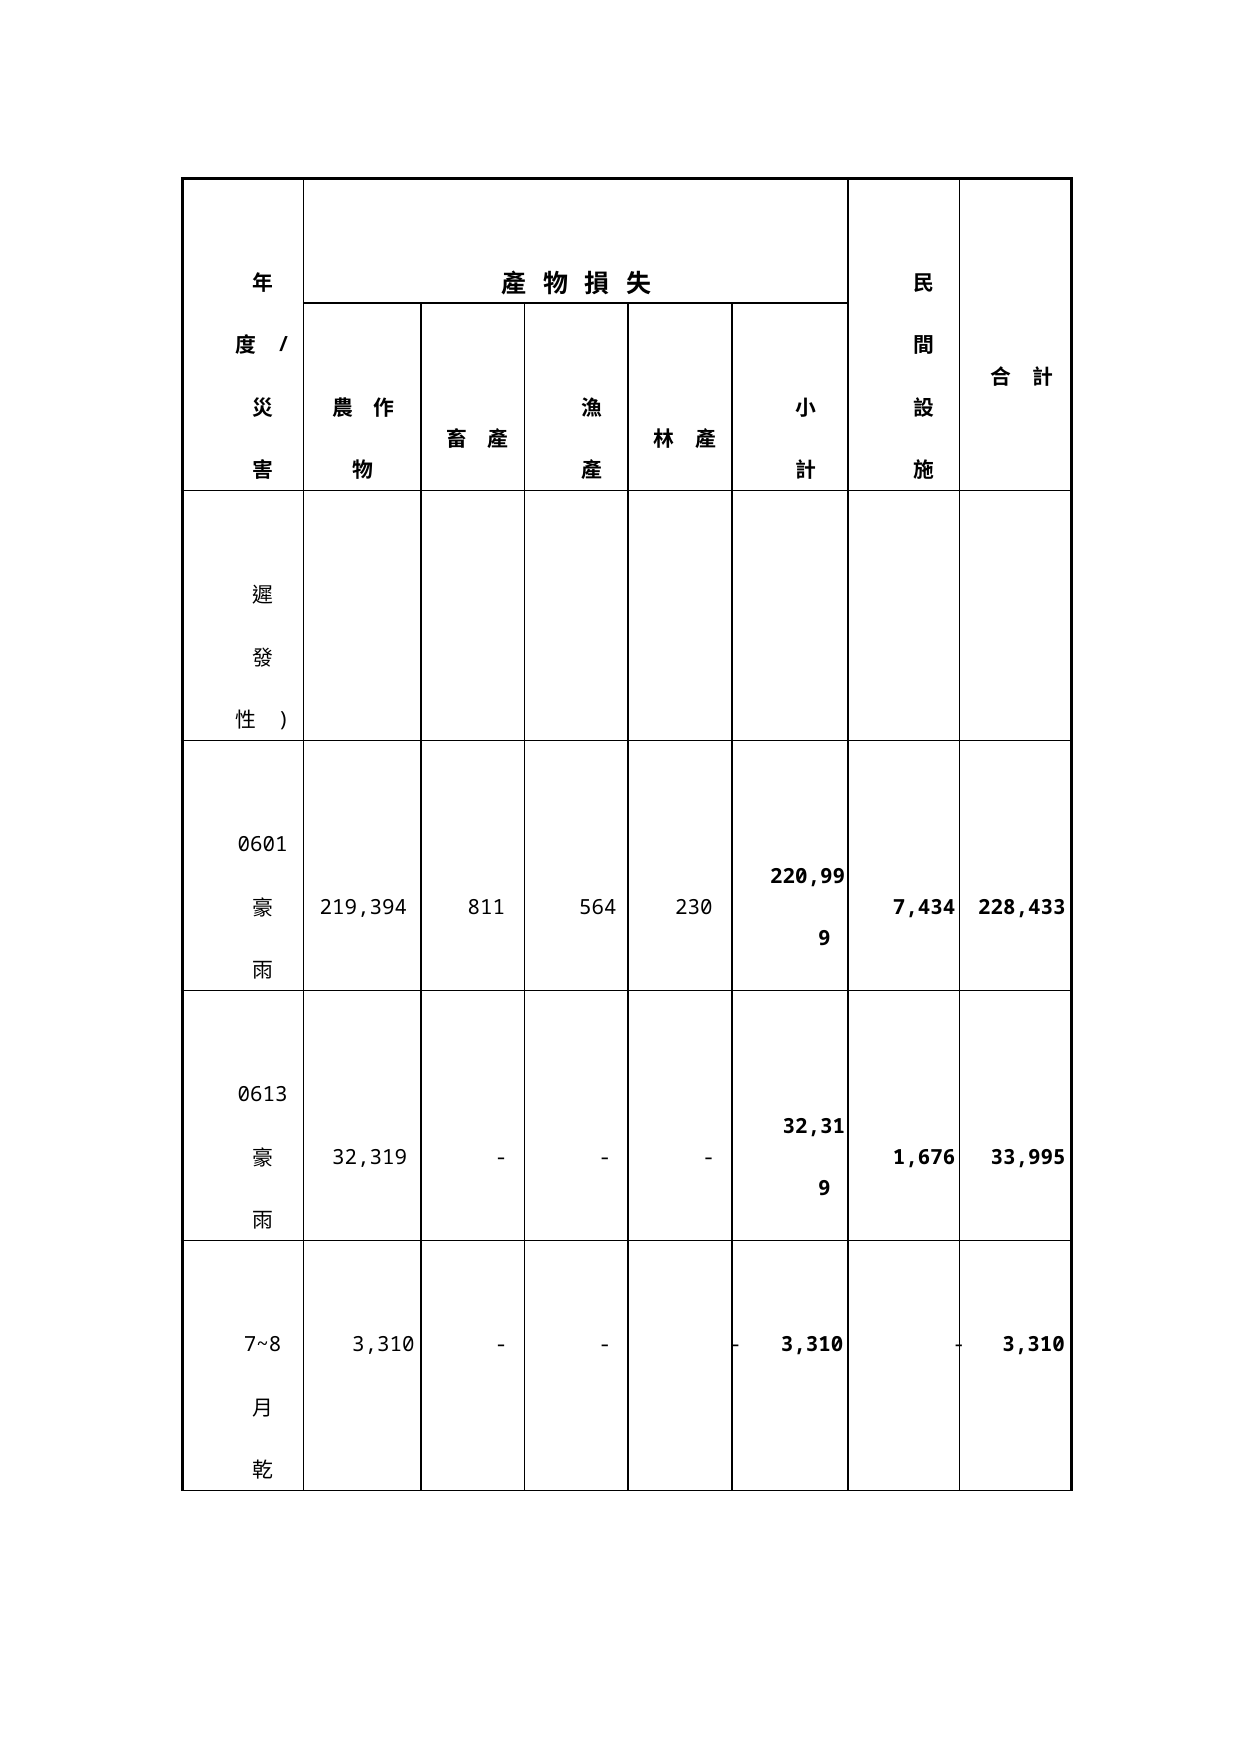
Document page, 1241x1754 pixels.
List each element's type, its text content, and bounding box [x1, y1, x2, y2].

table_cell 230 [629, 741, 731, 990]
table_cell 1,676 [849, 991, 959, 1240]
table_cell 32,319 [304, 991, 420, 1240]
table_cell 3,310 [304, 1241, 420, 1490]
table_cell 0613豪雨 [184, 991, 303, 1240]
table_cell - [849, 1241, 959, 1490]
table_cell 32,319 [733, 991, 847, 1240]
table_cell 7~8月乾 [184, 1241, 303, 1490]
table_cell - [629, 491, 731, 740]
table_cell - [525, 1241, 627, 1490]
table_cell - [629, 991, 731, 1240]
table_cell 33,995 [960, 991, 1070, 1240]
table_cell - [422, 991, 524, 1240]
table_cell 228,433 [960, 741, 1070, 990]
table_cell - [629, 1241, 731, 1490]
table_cell 3,310 [960, 1241, 1070, 1490]
table_cell 漁產 [525, 304, 627, 490]
table_cell 811 [422, 741, 524, 990]
table_cell 農作物 [304, 304, 420, 490]
table_cell 小計 [733, 304, 847, 490]
table_cell 畜產 [422, 304, 524, 490]
table_cell [960, 491, 1070, 740]
table_cell - [525, 491, 627, 740]
table_cell 219,394 [304, 741, 420, 990]
table_cell - [422, 1241, 524, 1490]
table_cell 220,999 [733, 741, 847, 990]
table_header 年度/ 災害別 [184, 180, 303, 490]
table_header 產物損失 [304, 180, 847, 302]
table_cell [304, 491, 420, 740]
table_cell - [422, 491, 524, 740]
table_header 合計 [960, 180, 1070, 490]
table_header 民間設施損失小計 [849, 180, 959, 490]
table_cell - [525, 991, 627, 1240]
table_cell 林產 [629, 304, 731, 490]
table_cell 遲發性) [184, 491, 303, 740]
table_cell - [849, 491, 959, 740]
table_cell 0601豪雨 [184, 741, 303, 990]
table_cell [733, 491, 847, 740]
table_cell 7,434 [849, 741, 959, 990]
table_cell 564 [525, 741, 627, 990]
table_cell 3,310 [733, 1241, 847, 1490]
